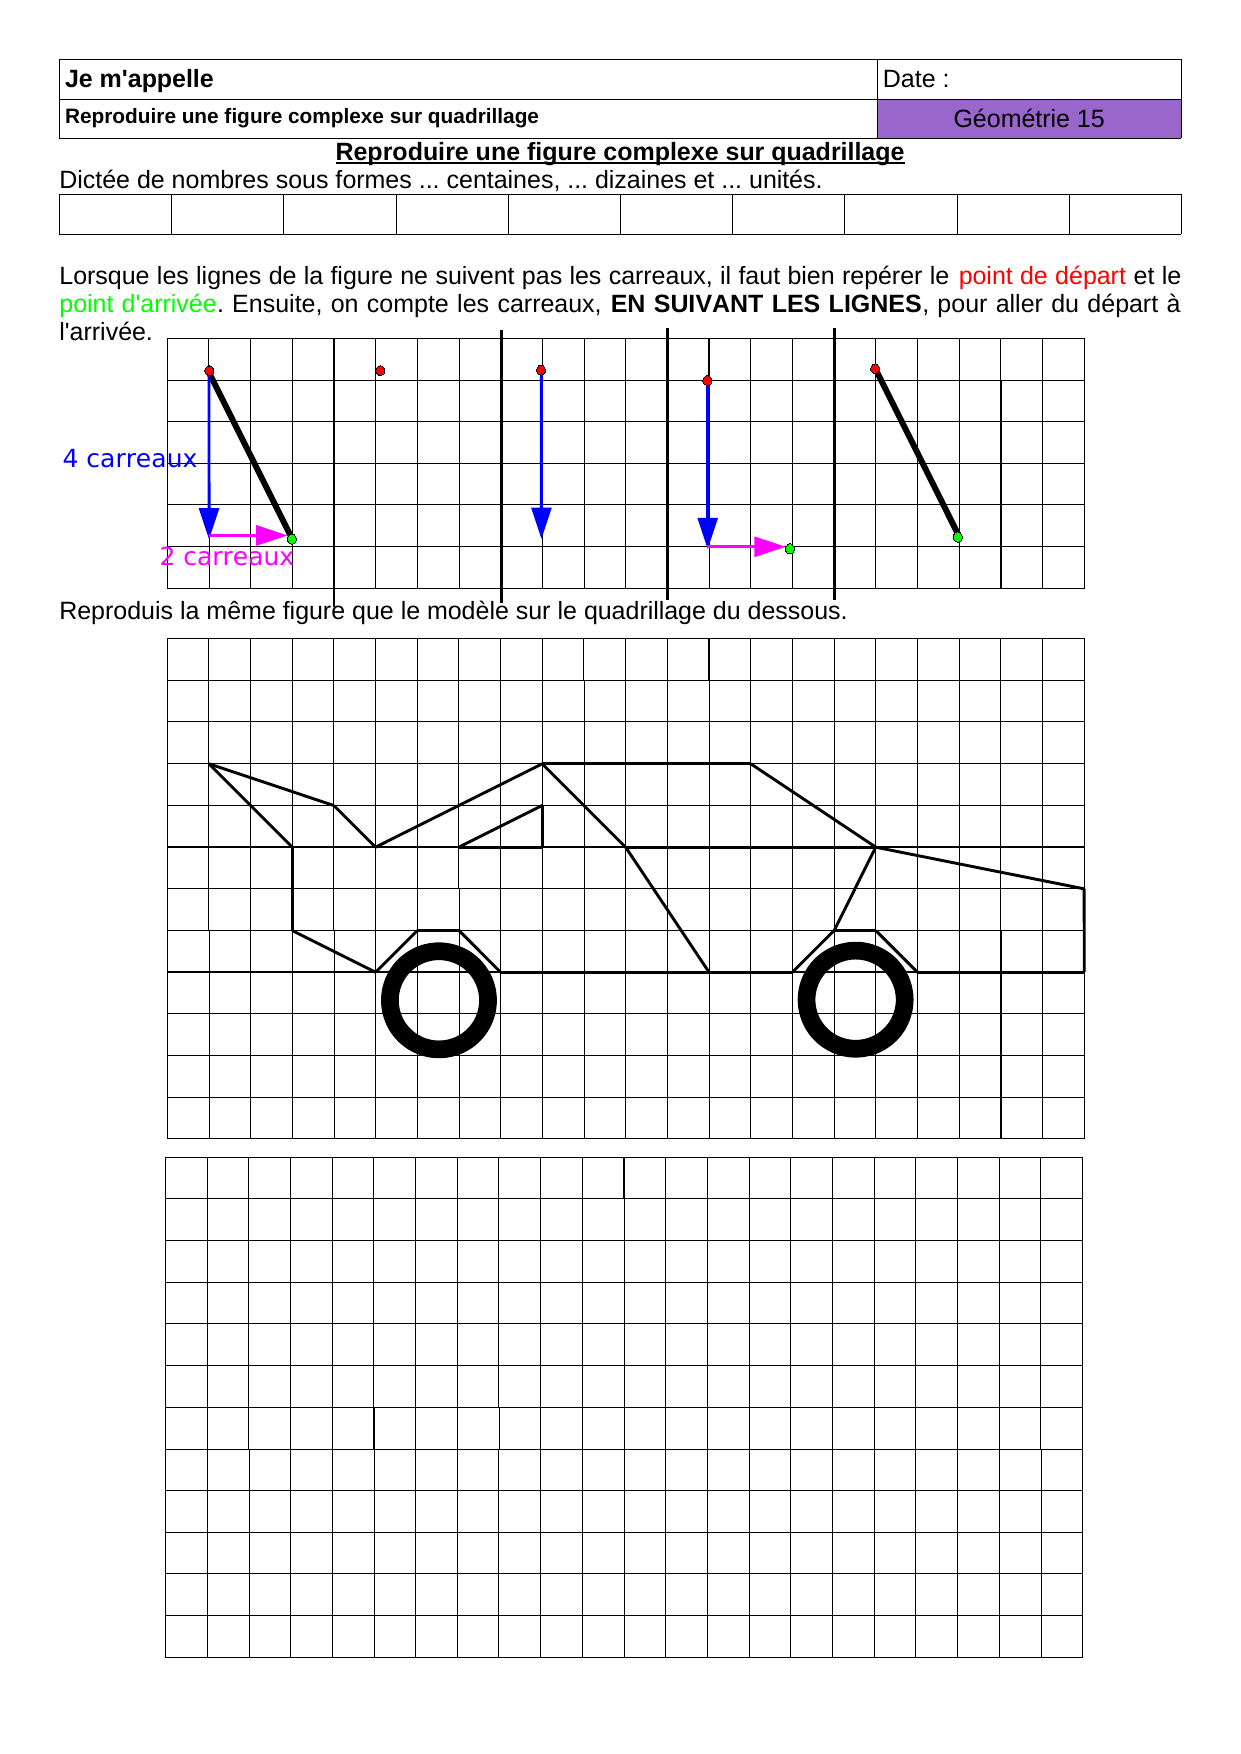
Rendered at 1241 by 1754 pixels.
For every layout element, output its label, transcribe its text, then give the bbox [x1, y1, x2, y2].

table_header [172, 195, 283, 233]
table_header [60, 195, 171, 233]
table_header Je m'appelle [60, 60, 877, 98]
text Lorsque les lignes de la figure ne suivent pas les carreaux, il faut bien repérer le point de départ et le point d'arrivée. Ensuite, on compte les carreaux, EN SUIVANT LES LIGNES, pour aller du départ à l'arrivée. [59, 261, 1181, 345]
table_header [958, 195, 1069, 233]
table_header [397, 195, 508, 233]
table_header [845, 195, 957, 233]
table_header [509, 195, 620, 233]
text Reproduis la même figure que le modèle sur le quadrillage du dessous. [59, 568, 1181, 624]
text Reproduire une figure complexe sur quadrillage [59, 139, 1181, 166]
text Dictée de nombres sous formes ... centaines, ... dizaines et ... unités. [59, 166, 1181, 194]
table_cell Reproduire une figure complexe sur quadrillage [60, 100, 877, 138]
table_header Date : [878, 60, 1181, 98]
table_header [733, 195, 844, 233]
table_header [621, 195, 732, 233]
table_header [1070, 195, 1181, 233]
table_cell Géométrie 15 [878, 100, 1181, 138]
table_header [284, 195, 396, 233]
